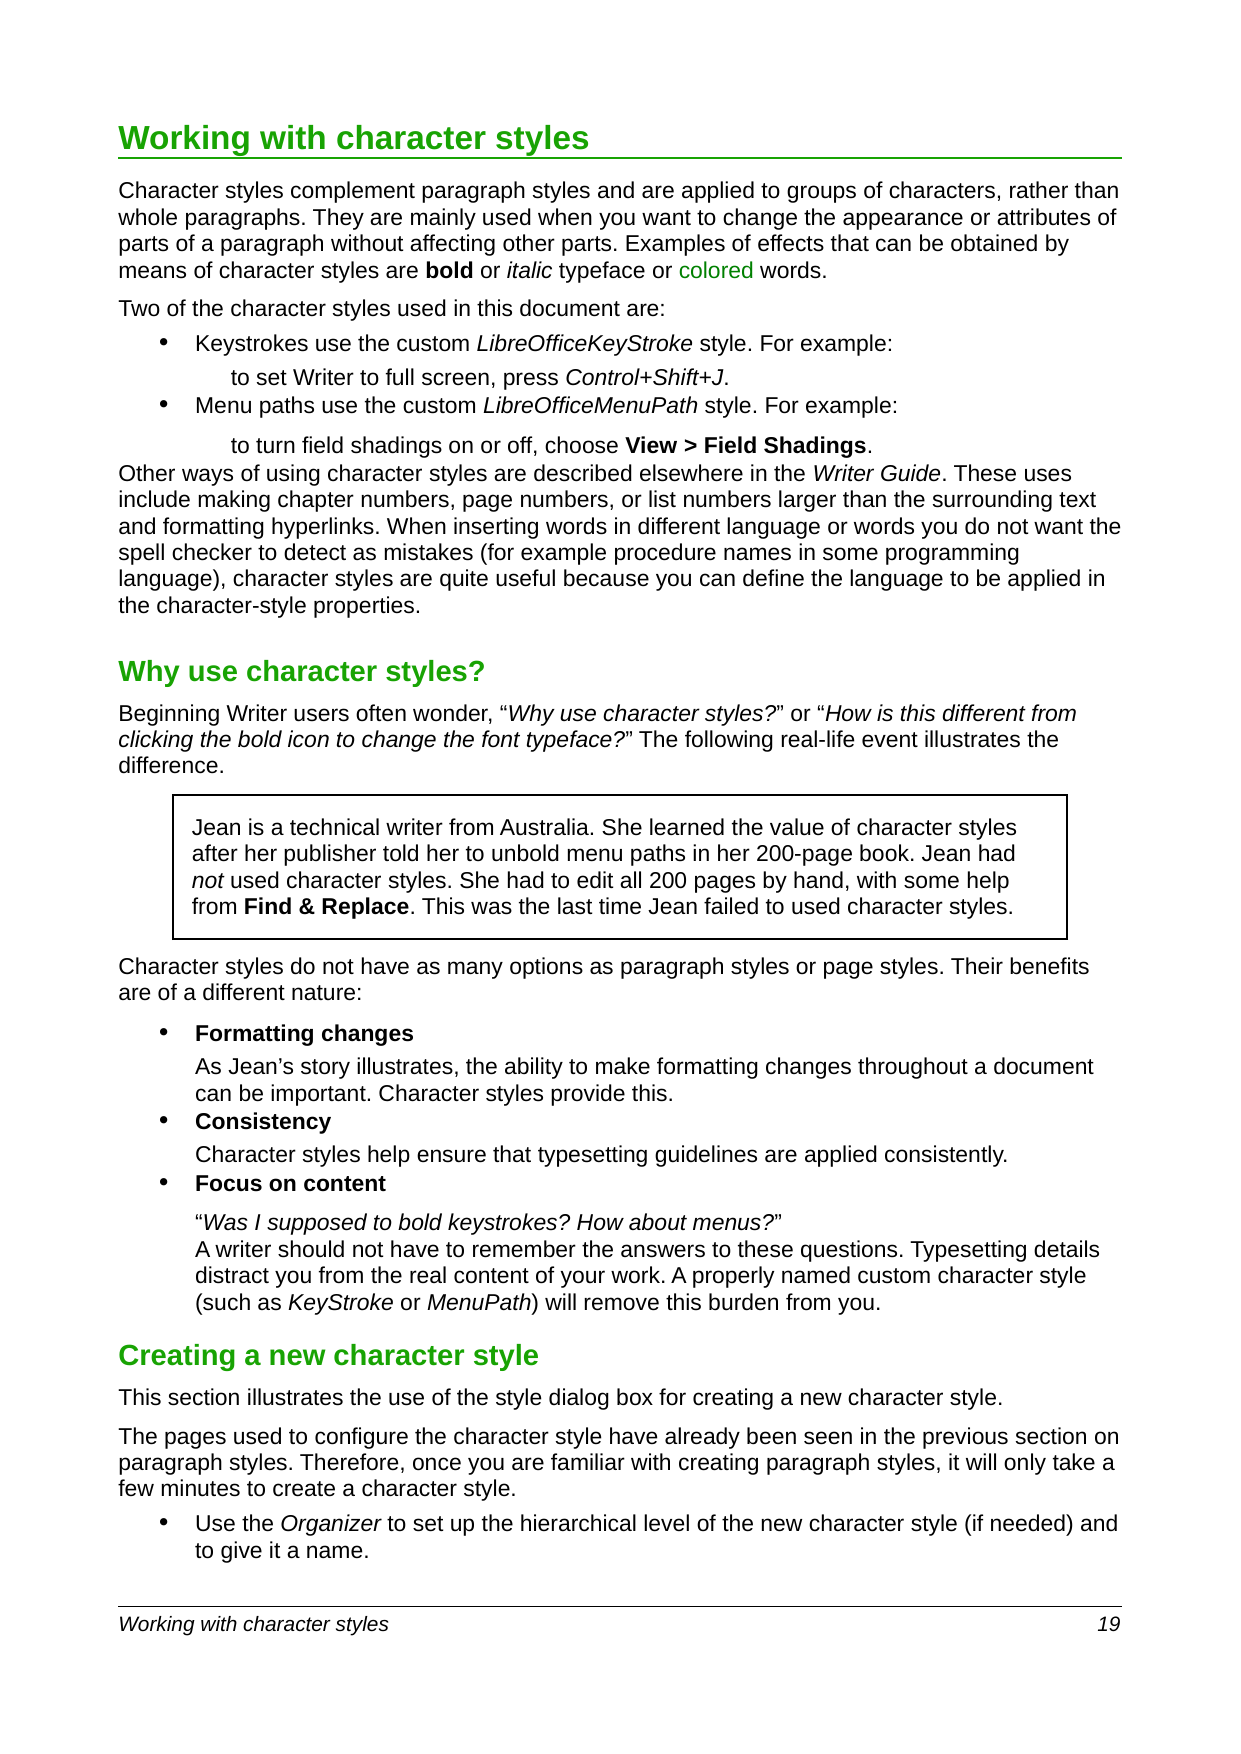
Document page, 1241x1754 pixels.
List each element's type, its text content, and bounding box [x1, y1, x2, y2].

list Keystrokes use the custom LibreOfficeKeyStroke style. For example: [156, 328, 1122, 357]
subtitle Creating a new character style [118, 1338, 1122, 1371]
list Two of the character styles used in this document are: [118, 295, 1122, 322]
list Menu paths use the custom LibreOfficeMenuPath style. For example: [156, 390, 1122, 419]
list Character styles help ensure that typesetting guidelines are applied consistently. [195, 1141, 1122, 1168]
list Formatting changes [156, 1018, 1122, 1047]
subtitle Why use character styles? [118, 653, 1122, 687]
list to turn field shadings on or off, choose View > Field Shadings. [193, 432, 1122, 460]
list Consistency [156, 1106, 1122, 1135]
text This section illustrates the use of the style dialog box for creating a new character style. [118, 1384, 1122, 1410]
text Other ways of using character styles are described elsewhere in the Writer Guide. These uses include making chapter numbers, page numbers, or list numbers larger than the surrounding text and formatting hyperlinks. When inserting words in different language or words you do not want the spell checker to detect as mistakes (for example procedure names in some programming language), character styles are quite useful because you can define the language to be applied in the character-style properties. [118, 460, 1122, 618]
text Beginning Writer users often wonder, “Why use character styles?” or “How is this different from clicking the bold icon to change the font typeface?” The following real-life event illustrates the difference. [118, 699, 1122, 778]
list to set Writer to full screen, press Control+Shift+J. [193, 364, 1122, 390]
text Character styles complement paragraph styles and are applied to groups of characters, rather than whole paragraphs. They are mainly used when you want to change the appearance or attributes of parts of a paragraph without affecting other parts. Examples of effects that can be obtained by means of character styles are bold or italic typeface or colored words. [118, 177, 1122, 283]
list Use the Organizer to set up the hierarchical level of the new character style (if needed) and to give it a name. [156, 1508, 1122, 1564]
text Character styles do not have as many options as paragraph styles or page styles. Their benefits are of a different nature: [118, 791, 1122, 1005]
list The pages used to configure the character style have already been seen in the previous section on paragraph styles. Therefore, once you are familiar with creating paragraph styles, it will only take a few minutes to create a character style. [118, 1423, 1122, 1502]
text Jean is a technical writer from Australia. She learned the value of character styles after her publisher told her to unbold menu paths in her 200-page book. Jean had not used character styles. She had to edit all 200 pages by hand, with some help from Find & Replace. This was the last time Jean failed to used character styles. [192, 814, 1049, 919]
list Focus on content [156, 1168, 1122, 1197]
subtitle Working with character styles [118, 118, 1122, 157]
list “Was I supposed to bold keystrokes? How about menus?” A writer should not have to remember the answers to these questions. Typesetting details distract you from the real content of your work. A properly named custom character style (such as KeyStroke or MenuPath) will remove this burden from you. [195, 1209, 1122, 1315]
list As Jean’s story illustrates, the ability to make formatting changes throughout a document can be important. Character styles provide this. [195, 1053, 1122, 1106]
